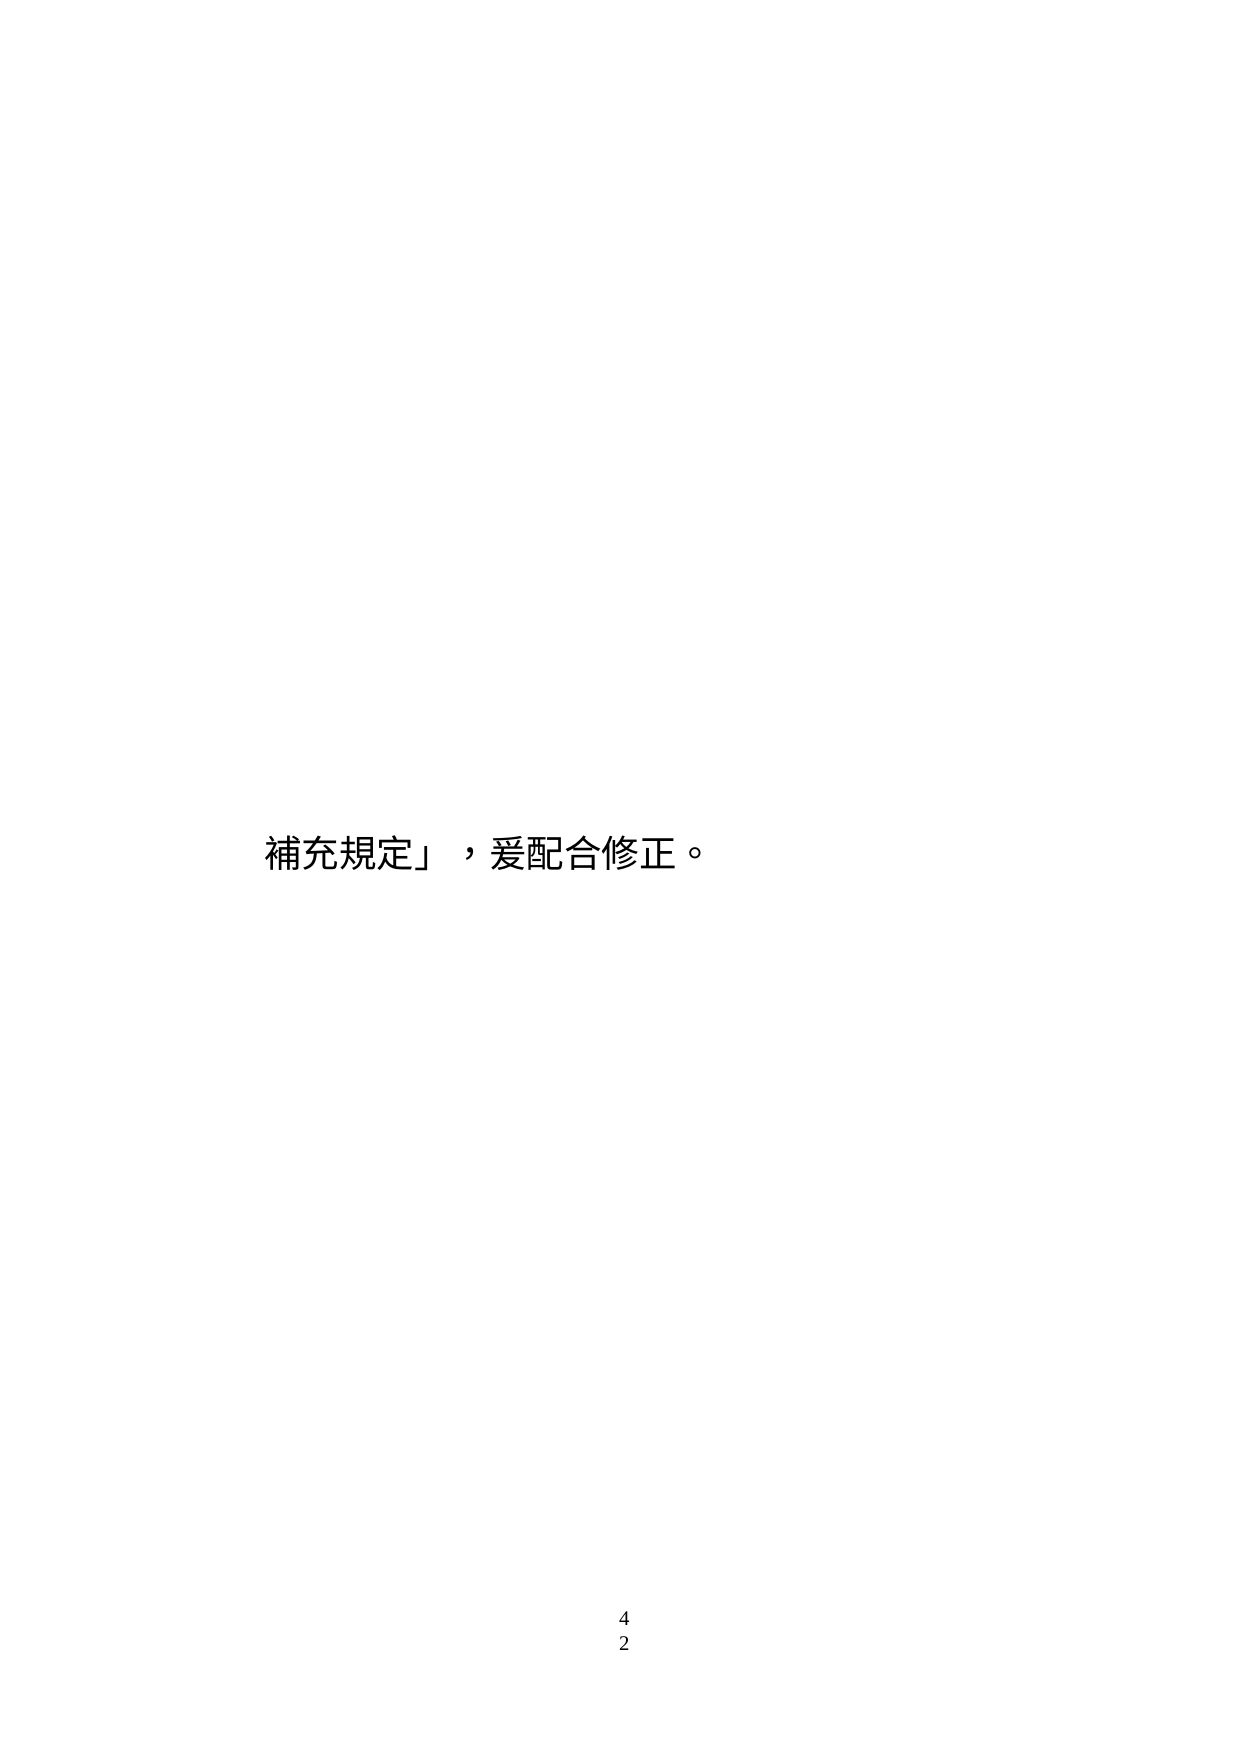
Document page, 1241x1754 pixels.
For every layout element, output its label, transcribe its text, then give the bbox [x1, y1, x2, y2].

text 5、第七款之國民小學課後照顧服務班費，依兒童及少年福利與權益保障法第七十六條第三項規定，有關兒童課後照顧服務班之收費項目、用途與基準及其他應遵行事項等，由中央主管機關定之。教育部依此訂定兒童課後照顧服務班與中心設立及管理辦法，其第三十二條明定直轄市政府得另訂補充規定。復教育局訂有「臺北市國民小學辦理課後照顧服務班補充規定」，爰配合修正。 [207, 809, 1092, 872]
